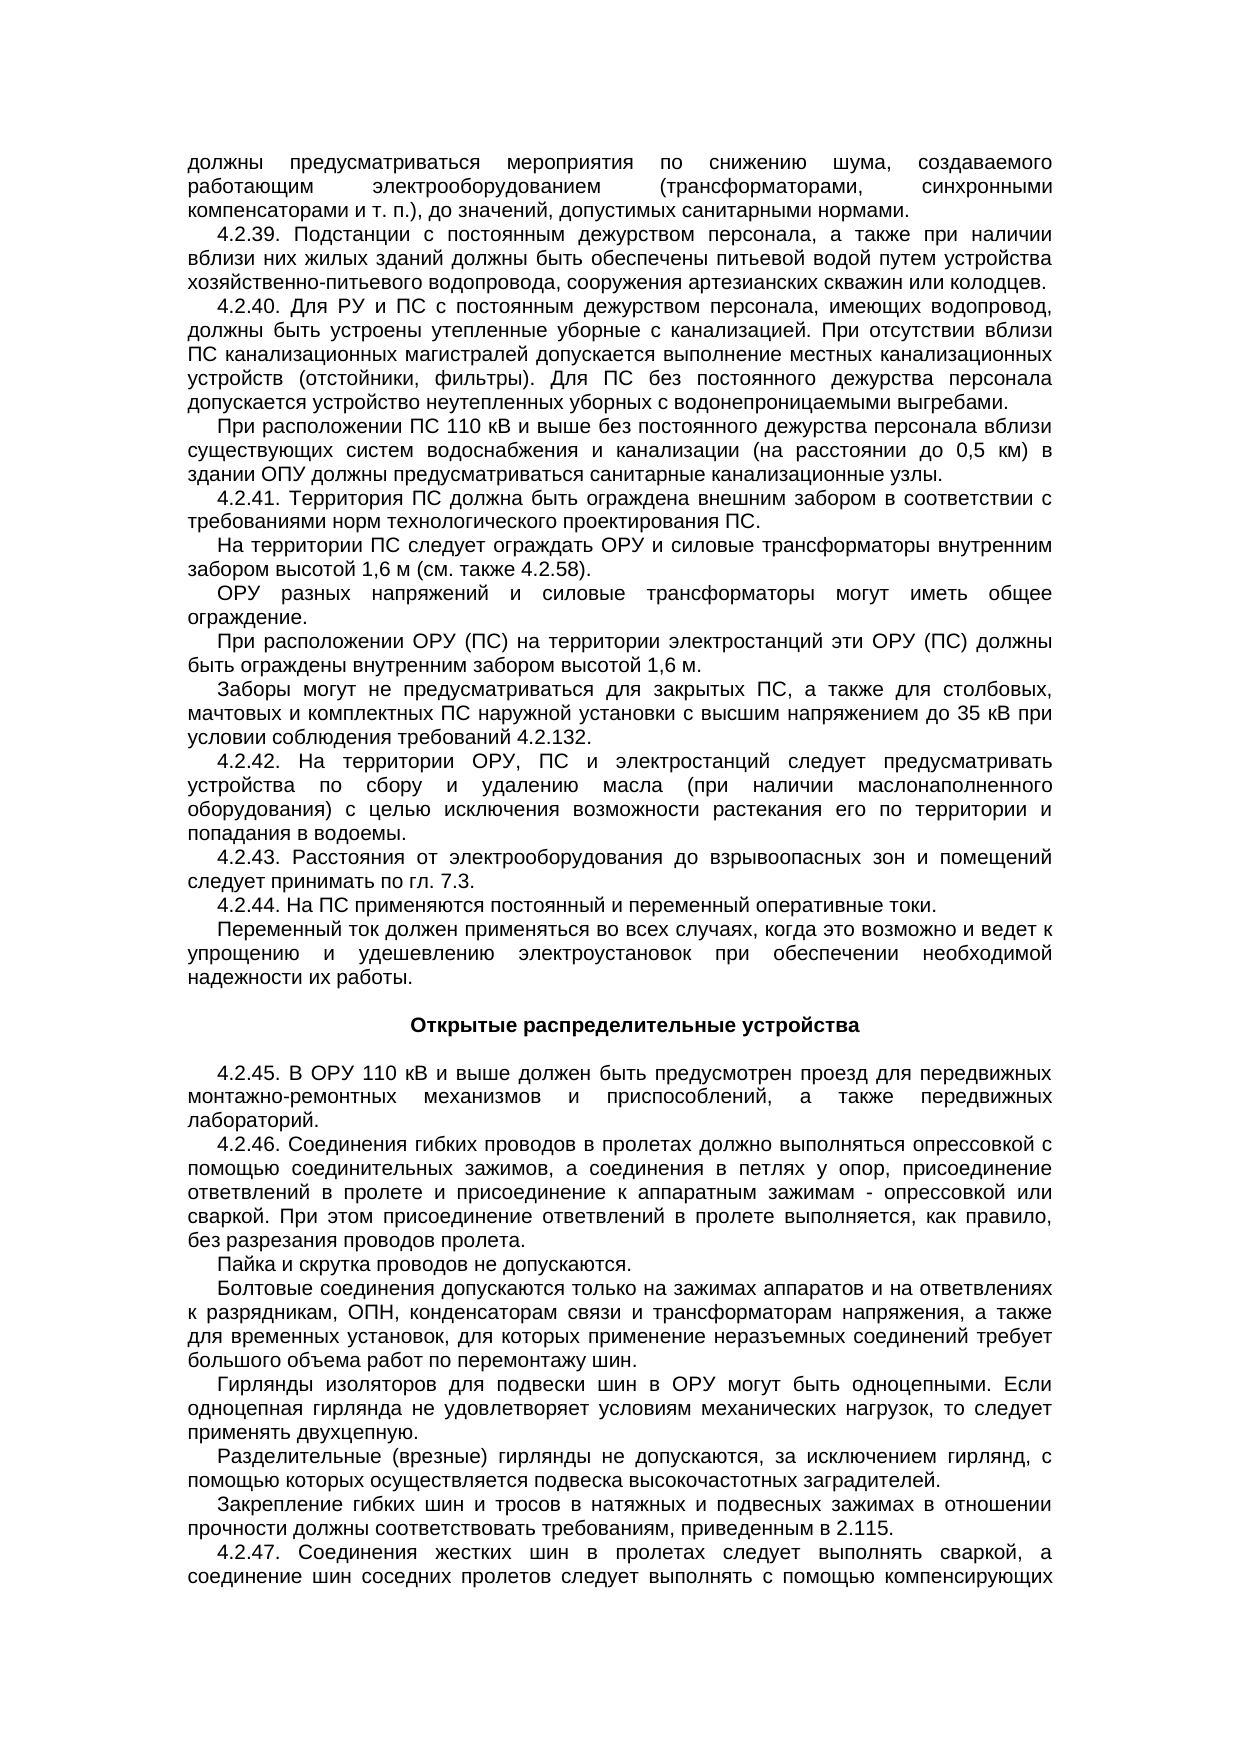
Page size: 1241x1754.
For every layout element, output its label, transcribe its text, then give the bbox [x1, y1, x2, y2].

text Переменный ток должен применяться во всех случаях, когда это возможно и ведет к упрощению и удешевлению электроустановок при обеспечении необходимой надежности их работы. [187, 917, 1053, 988]
text 4.2.45. В ОРУ 110 кВ и выше должен быть предусмотрен проезд для передвижных монтажно-ремонтных механизмов и приспособлений, а также передвижных лабораторий. [187, 1060, 1053, 1132]
text При расположении ОРУ (ПС) на территории электростанций эти ОРУ (ПС) должны быть ограждены внутренним забором высотой 1,6 м. [187, 629, 1053, 677]
text Заборы могут не предусматриваться для закрытых ПС, а также для столбовых, мачтовых и комплектных ПС наружной установки с высшим напряжением до 35 кВ при условии соблюдения требований 4.2.132. [187, 677, 1053, 749]
text ОРУ разных напряжений и силовые трансформаторы могут иметь общее ограждение. [187, 581, 1053, 629]
text Открытые распределительные устройства [187, 1012, 1053, 1036]
text На территории ПС следует ограждать ОРУ и силовые трансформаторы внутренним забором высотой 1,6 м (см. также 4.2.58). [187, 533, 1053, 581]
text 4.2.41. Территория ПС должна быть ограждена внешним забором в соответствии с требованиями норм технологического проектирования ПС. [187, 485, 1053, 533]
text Болтовые соединения допускаются только на зажимах аппаратов и на ответвлениях к разрядникам, ОПН, конденсаторам связи и трансформаторам напряжения, а также для временных установок, для которых применение неразъемных соединений требует большого объема работ по перемонтажу шин. [187, 1276, 1053, 1372]
text 4.2.39. Подстанции с постоянным дежурством персонала, а также при наличии вблизи них жилых зданий должны быть обеспечены питьевой водой путем устройства хозяйственно-питьевого водопровода, сооружения артезианских скважин или колодцев. [187, 222, 1053, 294]
text Пайка и скрутка проводов не допускаются. [187, 1252, 1053, 1276]
text Гирлянды изоляторов для подвески шин в ОРУ могут быть одноцепными. Если одноцепная гирлянда не удовлетворяет условиям механических нагрузок, то следует применять двухцепную. [187, 1372, 1053, 1444]
text должны предусматриваться мероприятия по снижению шума, создаваемого работающим электрооборудованием (трансформаторами, синхронными компенсаторами и т. п.), до значений, допустимых санитарными нормами. [187, 150, 1053, 222]
text 4.2.43. Расстояния от электрооборудования до взрывоопасных зон и помещений следует принимать по гл. 7.3. [187, 845, 1053, 893]
text Закрепление гибких шин и тросов в натяжных и подвесных зажимах в отношении прочности должны соответствовать требованиям, приведенным в 2.115. [187, 1492, 1053, 1539]
text 4.2.42. На территории ОРУ, ПС и электростанций следует предусматривать устройства по сбору и удалению масла (при наличии маслонаполненного оборудования) с целью исключения возможности растекания его по территории и попадания в водоемы. [187, 749, 1053, 845]
text 4.2.40. Для РУ и ПС с постоянным дежурством персонала, имеющих водопровод, должны быть устроены утепленные уборные с канализацией. При отсутствии вблизи ПС канализационных магистралей допускается выполнение местных канализационных устройств (отстойники, фильтры). Для ПС без постоянного дежурства персонала допускается устройство неутепленных уборных с водонепроницаемыми выгребами. [187, 294, 1053, 413]
text 4.2.47. Соединения жестких шин в пролетах следует выполнять сваркой, а соединение шин соседних пролетов следует выполнять с помощью компенсирующих [187, 1539, 1053, 1587]
text 4.2.46. Соединения гибких проводов в пролетах должно выполняться опрессовкой с помощью соединительных зажимов, а соединения в петлях у опор, присоединение ответвлений в пролете и присоединение к аппаратным зажимам - опрессовкой или сваркой. При этом присоединение ответвлений в пролете выполняется, как правило, без разрезания проводов пролета. [187, 1132, 1053, 1252]
text 4.2.44. На ПС применяются постоянный и переменный оперативные токи. [187, 893, 1053, 917]
text Разделительные (врезные) гирлянды не допускаются, за исключением гирлянд, с помощью которых осуществляется подвеска высокочастотных заградителей. [187, 1444, 1053, 1492]
text При расположении ПС 110 кВ и выше без постоянного дежурства персонала вблизи существующих систем водоснабжения и канализации (на расстоянии до 0,5 км) в здании ОПУ должны предусматриваться санитарные канализационные узлы. [187, 413, 1053, 485]
